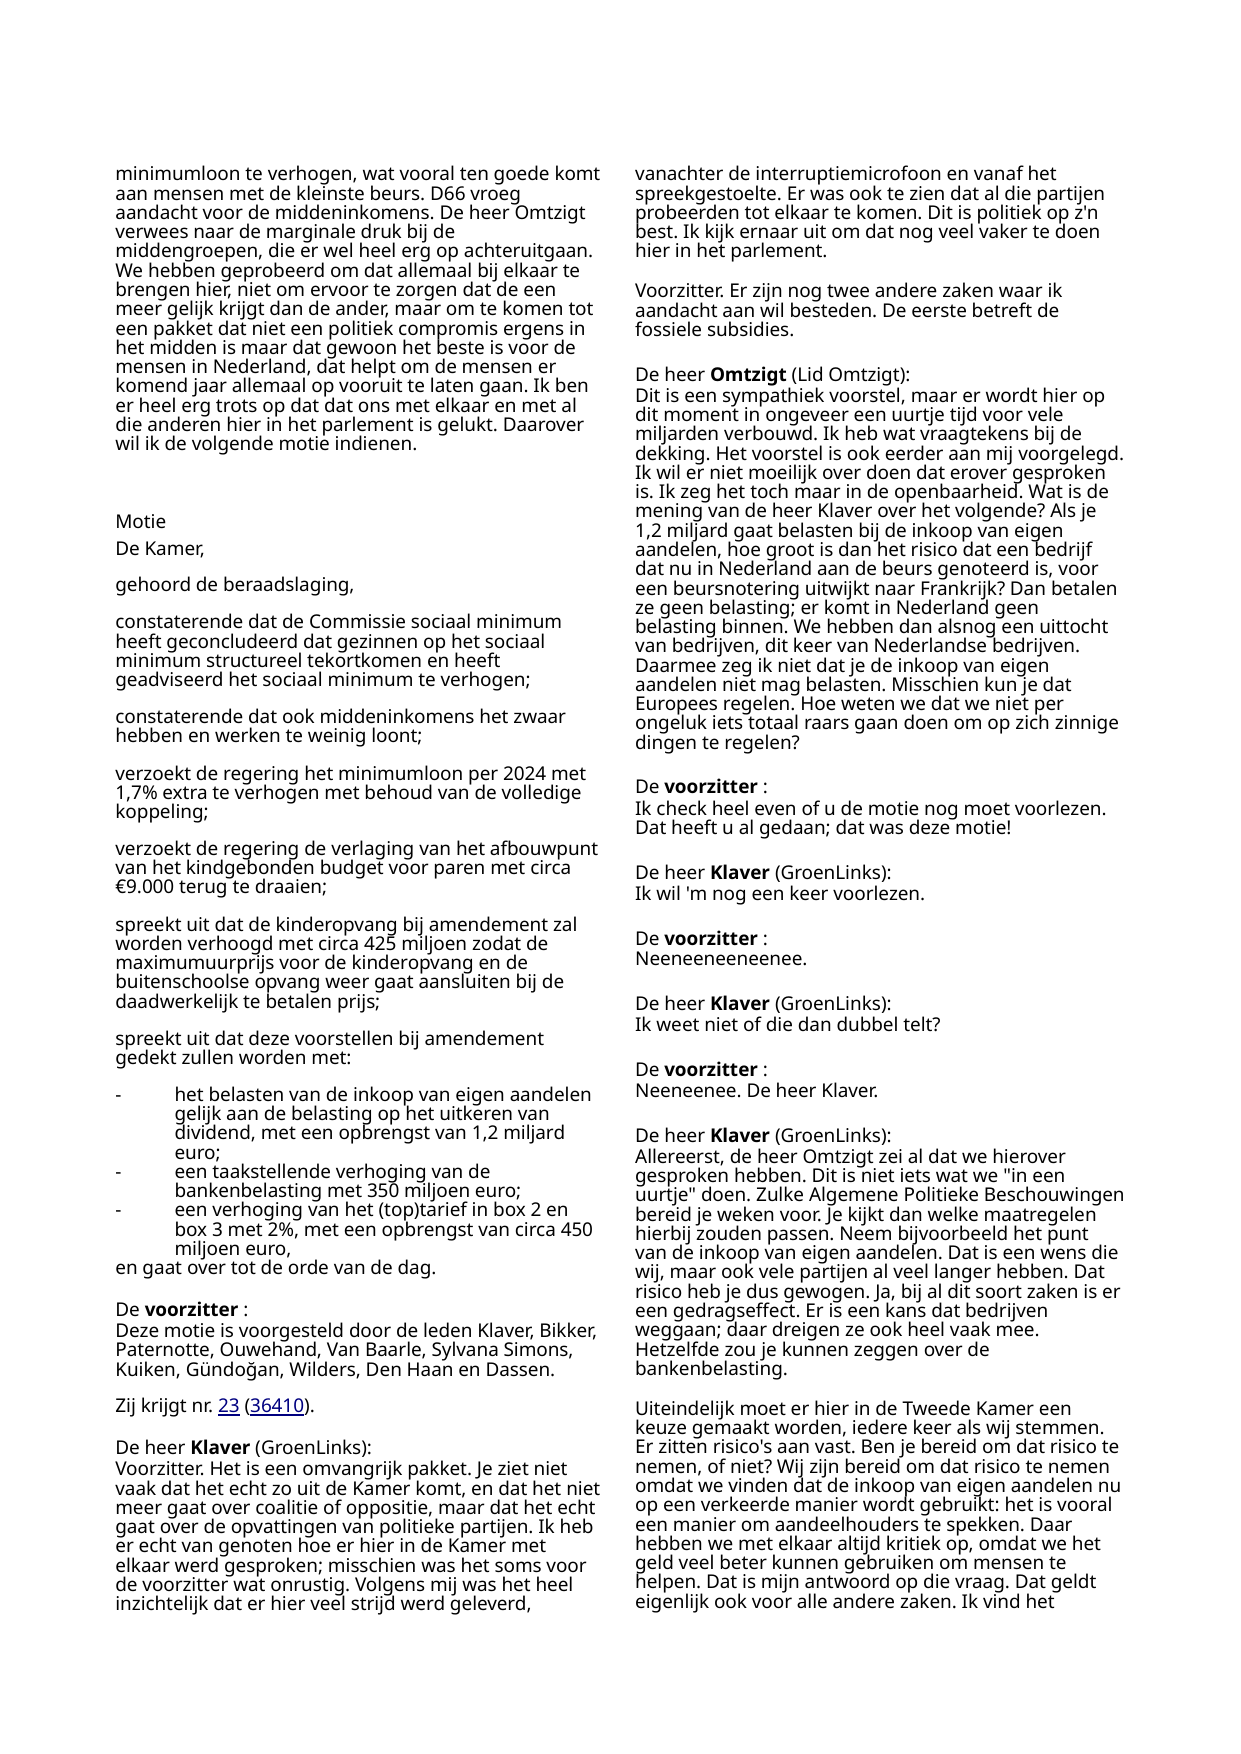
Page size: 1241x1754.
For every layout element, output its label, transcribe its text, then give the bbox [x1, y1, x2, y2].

text Motie [115, 508, 605, 533]
text De Kamer, [115, 539, 605, 559]
text De heer Omtzigt (Lid Omtzigt): [635, 361, 1125, 387]
text vanachter de interruptiemicrofoon en vanaf het spreekgestoelte. Er was ook te zien dat al die partijen probeerden tot elkaar te komen. Dit is politiek op z'n best. Ik kijk ernaar uit om dat nog veel vaker te doen hier in het parlement. [635, 165, 1125, 262]
list een verhoging van het (top)tarief in box 2 en box 3 met 2%, met een opbrengst van circa 450 miljoen euro, [115, 1201, 605, 1259]
text verzoekt de regering het minimumloon per 2024 met 1,7% extra te verhogen met behoud van de volledige koppeling; [115, 764, 605, 822]
text De voorzitter : [635, 925, 1125, 950]
text De voorzitter : [635, 774, 1125, 799]
text gehoord de beraadslaging, [115, 576, 605, 596]
text Neeneeneeneenee. [635, 950, 1125, 970]
text Zij krijgt nr. 23 (36410). [115, 1397, 605, 1417]
text Deze motie is voorgesteld door de leden Klaver, Bikker, Paternotte, Ouwehand, Van Baarle, Sylvana Simons, Kuiken, Gündoğan, Wilders, Den Haan en Dassen. [115, 1322, 605, 1380]
text Ik check heel even of u de motie nog moet voorlezen. Dat heeft u al gedaan; dat was deze motie! [635, 799, 1125, 838]
text spreekt uit dat deze voorstellen bij amendement gedekt zullen worden met: [115, 1029, 605, 1068]
list een taakstellende verhoging van de bankenbelasting met 350 miljoen euro; [115, 1163, 605, 1201]
text De heer Klaver (GroenLinks): [635, 991, 1125, 1016]
text De voorzitter : [635, 1056, 1125, 1082]
text constaterende dat de Commissie sociaal minimum heeft geconcludeerd dat gezinnen op het sociaal minimum structureel tekortkomen en heeft geadviseerd het sociaal minimum te verhogen; [115, 613, 605, 691]
text Dit is een sympathiek voorstel, maar er wordt hier op dit moment in ongeveer een uurtje tijd voor vele miljarden verbouwd. Ik heb wat vraagtekens bij de dekking. Het voorstel is ook eerder aan mij voorgelegd. Ik wil er niet moeilijk over doen dat erover gesproken is. Ik zeg het toch maar in de openbaarheid. Wat is de mening van de heer Klaver over het volgende? Als je 1,2 miljard gaat belasten bij de inkoop van eigen aandelen, hoe groot is dan het risico dat een bedrijf dat nu in Nederland aan de beurs genoteerd is, voor een beursnotering uitwijkt naar Frankrijk? Dan betalen ze geen belasting; er komt in Nederland geen belasting binnen. We hebben dan alsnog een uittocht van bedrijven, dit keer van Nederlandse bedrijven. Daarmee zeg ik niet dat je de inkoop van eigen aandelen niet mag belasten. Misschien kun je dat Europees regelen. Hoe weten we dat we niet per ongeluk iets totaal raars gaan doen om op zich zinnige dingen te regelen? [635, 387, 1125, 753]
text constaterende dat ook middeninkomens het zwaar hebben en werken te weinig loont; [115, 708, 605, 747]
list het belasten van de inkoop van eigen aandelen gelijk aan de belasting op het uitkeren van dividend, met een opbrengst van 1,2 miljard euro; [115, 1086, 605, 1163]
text Voorzitter. Er zijn nog twee andere zaken waar ik aandacht aan wil besteden. De eerste betreft de fossiele subsidies. [635, 282, 1125, 340]
text De heer Klaver (GroenLinks): [635, 1122, 1125, 1148]
text Ik weet niet of die dan dubbel telt? [635, 1016, 1125, 1036]
text De voorzitter : [115, 1296, 605, 1322]
text Voorzitter. Het is een omvangrijk pakket. Je ziet niet vaak dat het echt zo uit de Kamer komt, en dat het niet meer gaat over coalitie of oppositie, maar dat het echt gaat over de opvattingen van politieke partijen. Ik heb er echt van genoten hoe er hier in de Kamer met elkaar werd gesproken; misschien was het soms voor de voorzitter wat onrustig. Volgens mij was het heel inzichtelijk dat er hier veel strijd werd geleverd, [115, 1460, 605, 1614]
text De heer Klaver (GroenLinks): [635, 859, 1125, 884]
text Uiteindelijk moet er hier in de Tweede Kamer een keuze gemaakt worden, iedere keer als wij stemmen. Er zitten risico's aan vast. Ben je bereid om dat risico te nemen, of niet? Wij zijn bereid om dat risico te nemen omdat we vinden dat de inkoop van eigen aandelen nu op een verkeerde manier wordt gebruikt: het is vooral een manier om aandeelhouders te spekken. Daar hebben we met elkaar altijd kritiek op, omdat we het geld veel beter kunnen gebruiken om mensen te helpen. Dat is mijn antwoord op die vraag. Dat geldt eigenlijk ook voor alle andere zaken. Ik vind het [635, 1400, 1125, 1612]
text verzoekt de regering de verlaging van het afbouwpunt van het kindgebonden budget voor paren met circa €9.000 terug te draaien; [115, 840, 605, 898]
text spreekt uit dat de kinderopvang bij amendement zal worden verhoogd met circa 425 miljoen zodat de maximumuurprijs voor de kinderopvang en de buitenschoolse opvang weer gaat aansluiten bij de daadwerkelijk te betalen prijs; [115, 916, 605, 1012]
text Ik wil 'm nog een keer voorlezen. [635, 884, 1125, 904]
text en gaat over tot de orde van de dag. [115, 1259, 605, 1278]
text Neeneenee. De heer Klaver. [635, 1082, 1125, 1101]
text minimumloon te verhogen, wat vooral ten goede komt aan mensen met de kleinste beurs. D66 vroeg aandacht voor de middeninkomens. De heer Omtzigt verwees naar de marginale druk bij de middengroepen, die er wel heel erg op achteruitgaan. We hebben geprobeerd om dat allemaal bij elkaar te brengen hier, niet om ervoor te zorgen dat de een meer gelijk krijgt dan de ander, maar om te komen tot een pakket dat niet een politiek compromis ergens in het midden is maar dat gewoon het beste is voor de mensen in Nederland, dat helpt om de mensen er komend jaar allemaal op vooruit te laten gaan. Ik ben er heel erg trots op dat dat ons met elkaar en met al die anderen hier in het parlement is gelukt. Daarover wil ik de volgende motie indienen. [115, 165, 605, 454]
text De heer Klaver (GroenLinks): [115, 1434, 605, 1460]
text Allereerst, de heer Omtzigt zei al dat we hierover gesproken hebben. Dit is niet iets wat we "in een uurtje" doen. Zulke Algemene Politieke Beschouwingen bereid je weken voor. Je kijkt dan welke maatregelen hierbij zouden passen. Neem bijvoorbeeld het punt van de inkoop van eigen aandelen. Dat is een wens die wij, maar ook vele partijen al veel langer hebben. Dat risico heb je dus gewogen. Ja, bij al dit soort zaken is er een gedragseffect. Er is een kans dat bedrijven weggaan; daar dreigen ze ook heel vaak mee. Hetzelfde zou je kunnen zeggen over de bankenbelasting. [635, 1148, 1125, 1379]
